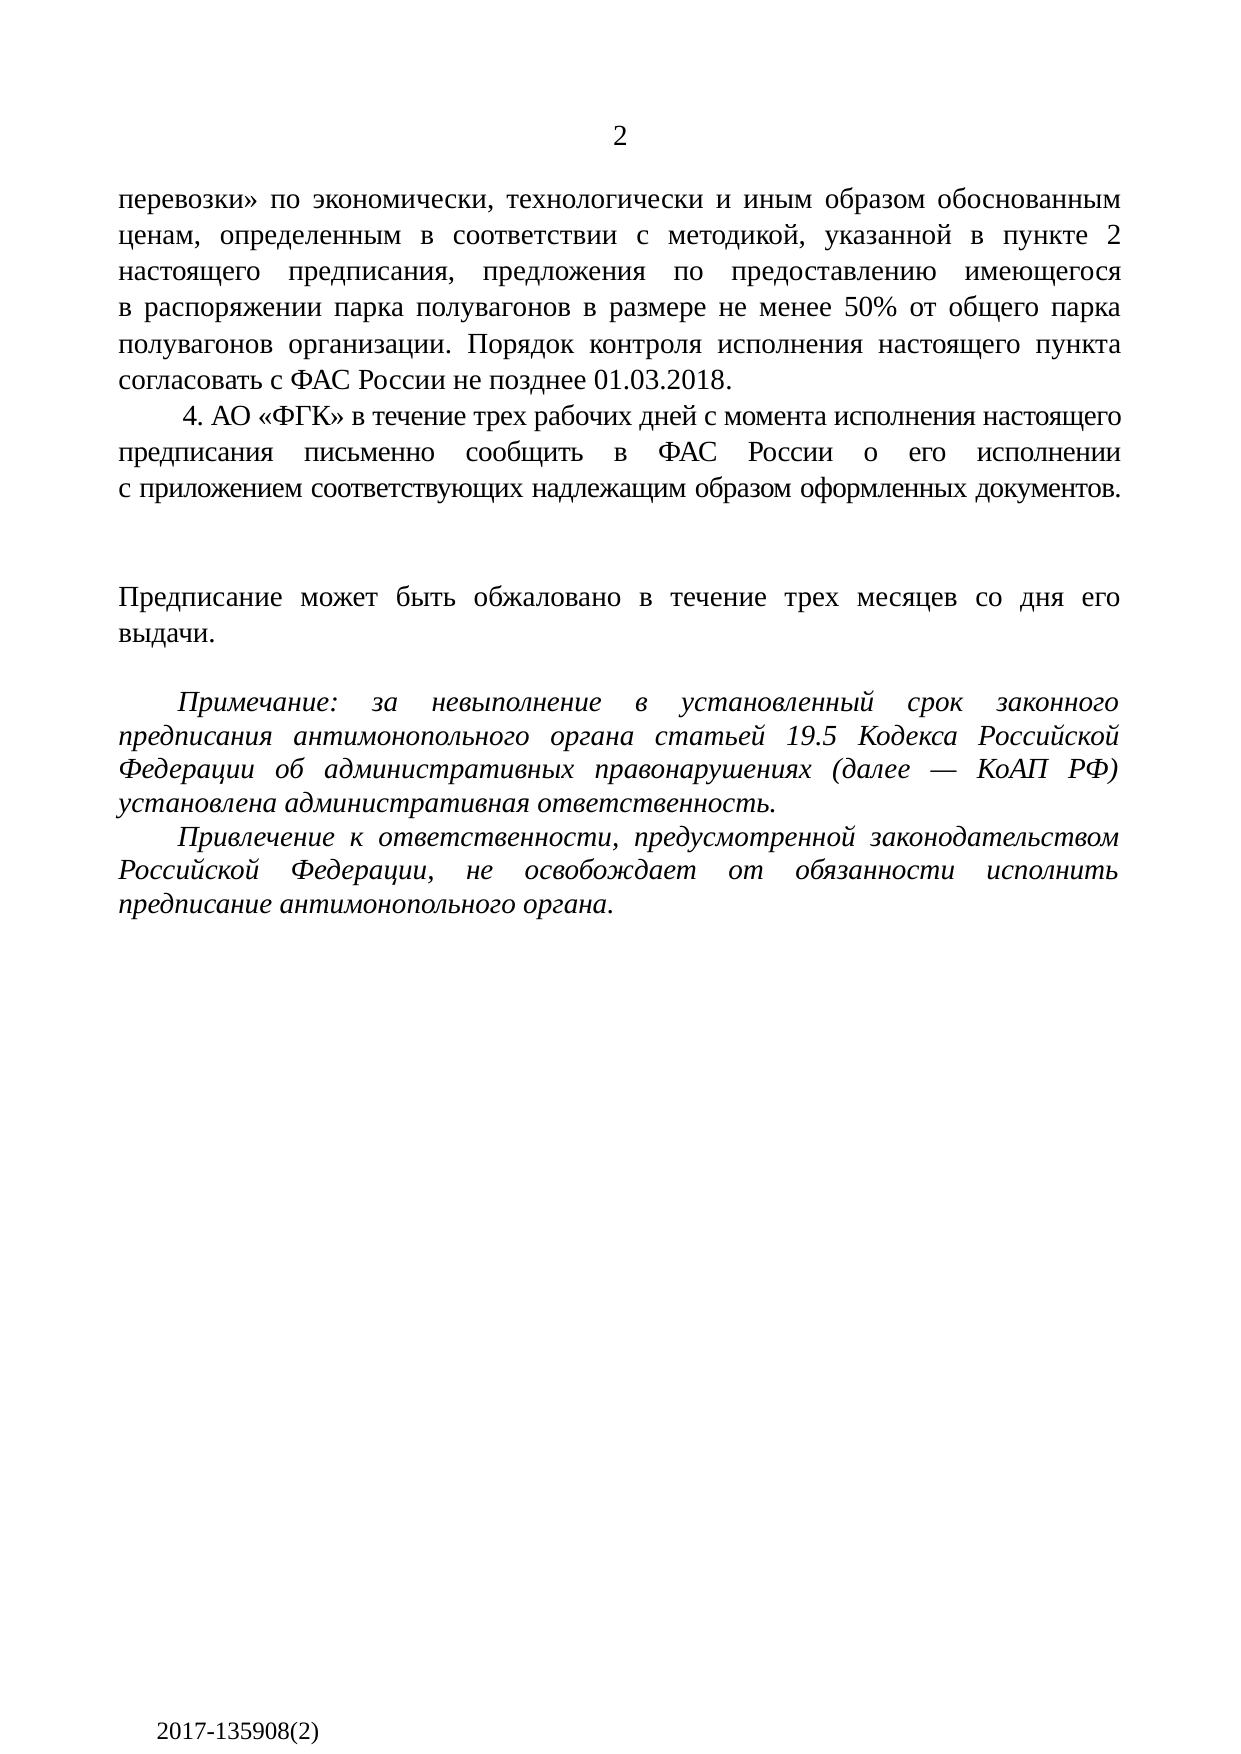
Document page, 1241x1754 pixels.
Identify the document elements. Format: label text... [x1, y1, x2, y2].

list 4. АО «ФГК» в течение трех рабочих дней с момента исполнения настоящего предписания письменно сообщить в ФАС России о его исполнении с приложением соответствующих надлежащим образом оформленных документов. Предписание может быть обжаловано в течение трех месяцев со дня его выдачи. [118, 398, 1122, 648]
list Примечание: за невыполнение в установленный срок законного предписания антимонопольного органа статьей 19.5 Кодекса Российской Федерации об административных правонарушениях (далее — КоАП РФ) установлена административная ответственность. [118, 684, 1122, 819]
list перевозки» по экономически, технологически и иным образом обоснованным ценам, определенным в соответствии с методикой, указанной в пункте 2 настоящего предписания, предложения по предоставлению имеющегося в распоряжении парка полувагонов в размере не менее 50% от общего парка полувагонов организации. Порядок контроля исполнения настоящего пункта согласовать с ФАС России не позднее 01.03.2018. [118, 181, 1122, 395]
list Привлечение к ответственности, предусмотренной законодательством Российской Федерации, не освобождает от обязанности исполнить предписание антимонопольного органа. [118, 819, 1122, 919]
